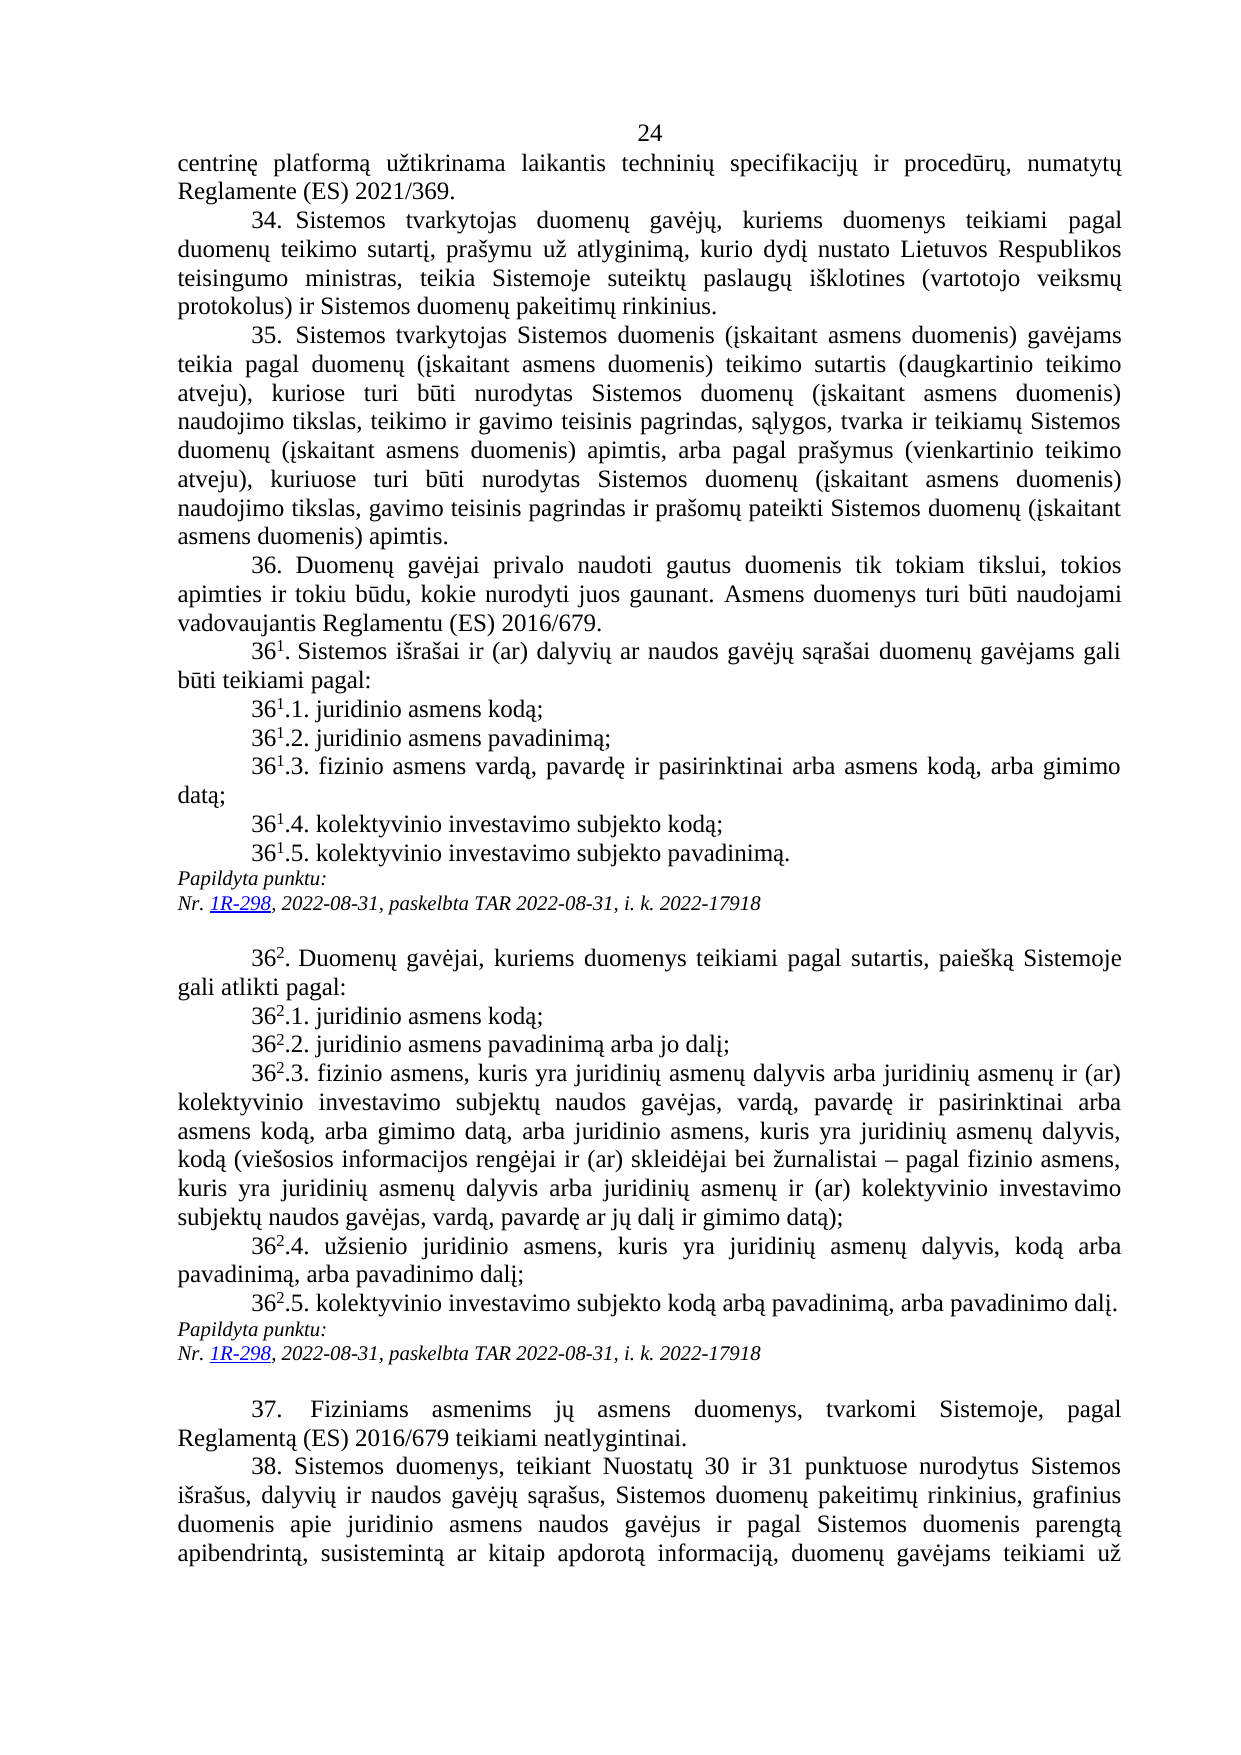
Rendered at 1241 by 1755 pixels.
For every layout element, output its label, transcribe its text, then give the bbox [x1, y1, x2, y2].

text 361.5. kolektyvinio investavimo subjekto pavadinimą. [177, 838, 1122, 866]
text Nr. 1R-298, 2022-08-31, paskelbta TAR 2022-08-31, i. k. 2022-17918 [177, 890, 1122, 914]
text 362. Duomenų gavėjai, kuriems duomenys teikiami pagal sutartis, paiešką Sistemoje gali atlikti pagal: [177, 943, 1122, 1001]
text 362.5. kolektyvinio investavimo subjekto kodą arbą pavadinimą, arba pavadinimo dalį. [177, 1288, 1122, 1317]
text 361.2. juridinio asmens pavadinimą; [177, 723, 1122, 751]
text Papildyta punktu: [177, 1317, 1122, 1341]
text 362.2. juridinio asmens pavadinimą arba jo dalį; [177, 1029, 1122, 1058]
text centrinę platformą užtikrinama laikantis techninių specifikacijų ir procedūrų, numatytų Reglamente (ES) 2021/369. [177, 148, 1122, 205]
text 362.1. juridinio asmens kodą; [177, 1001, 1122, 1029]
text 362.4. užsienio juridinio asmens, kuris yra juridinių asmenų dalyvis, kodą arba pavadinimą, arba pavadinimo dalį; [177, 1231, 1122, 1288]
text 38. Sistemos duomenys, teikiant Nuostatų 30 ir 31 punktuose nurodytus Sistemos išrašus, dalyvių ir naudos gavėjų sąrašus, Sistemos duomenų pakeitimų rinkinius, grafinius duomenis apie juridinio asmens naudos gavėjus ir pagal Sistemos duomenis parengtą apibendrintą, susistemintą ar kitaip apdorotą informaciją, duomenų gavėjams teikiami už [177, 1451, 1122, 1566]
text 362.3. fizinio asmens, kuris yra juridinių asmenų dalyvis arba juridinių asmenų ir (ar) kolektyvinio investavimo subjektų naudos gavėjas, vardą, pavardę ir pasirinktinai arba asmens kodą, arba gimimo datą, arba juridinio asmens, kuris yra juridinių asmenų dalyvis, kodą (viešosios informacijos rengėjai ir (ar) skleidėjai bei žurnalistai – pagal fizinio asmens, kuris yra juridinių asmenų dalyvis arba juridinių asmenų ir (ar) kolektyvinio investavimo subjektų naudos gavėjas, vardą, pavardę ar jų dalį ir gimimo datą); [177, 1058, 1122, 1231]
text 361.3. fizinio asmens vardą, pavardę ir pasirinktinai arba asmens kodą, arba gimimo datą; [177, 751, 1122, 809]
text 361. Sistemos išrašai ir (ar) dalyvių ar naudos gavėjų sąrašai duomenų gavėjams gali būti teikiami pagal: [177, 636, 1122, 694]
text 35. Sistemos tvarkytojas Sistemos duomenis (įskaitant asmens duomenis) gavėjams teikia pagal duomenų (įskaitant asmens duomenis) teikimo sutartis (daugkartinio teikimo atveju), kuriose turi būti nurodytas Sistemos duomenų (įskaitant asmens duomenis) naudojimo tikslas, teikimo ir gavimo teisinis pagrindas, sąlygos, tvarka ir teikiamų Sistemos duomenų (įskaitant asmens duomenis) apimtis, arba pagal prašymus (vienkartinio teikimo atveju), kuriuose turi būti nurodytas Sistemos duomenų (įskaitant asmens duomenis) naudojimo tikslas, gavimo teisinis pagrindas ir prašomų pateikti Sistemos duomenų (įskaitant asmens duomenis) apimtis. [177, 320, 1122, 550]
text Nr. 1R-298, 2022-08-31, paskelbta TAR 2022-08-31, i. k. 2022-17918 [177, 1341, 1122, 1365]
text 361.4. kolektyvinio investavimo subjekto kodą; [177, 809, 1122, 838]
text 34. Sistemos tvarkytojas duomenų gavėjų, kuriems duomenys teikiami pagal duomenų teikimo sutartį, prašymu už atlyginimą, kurio dydį nustato Lietuvos Respublikos teisingumo ministras, teikia Sistemoje suteiktų paslaugų išklotines (vartotojo veiksmų protokolus) ir Sistemos duomenų pakeitimų rinkinius. [177, 205, 1122, 320]
text 37. Fiziniams asmenims jų asmens duomenys, tvarkomi Sistemoje, pagal Reglamentą (ES) 2016/679 teikiami neatlygintinai. [177, 1394, 1122, 1451]
text Papildyta punktu: [177, 866, 1122, 890]
text 361.1. juridinio asmens kodą; [177, 694, 1122, 723]
text 36. Duomenų gavėjai privalo naudoti gautus duomenis tik tokiam tikslui, tokios apimties ir tokiu būdu, kokie nurodyti juos gaunant. Asmens duomenys turi būti naudojami vadovaujantis Reglamentu (ES) 2016/679. [177, 550, 1122, 636]
